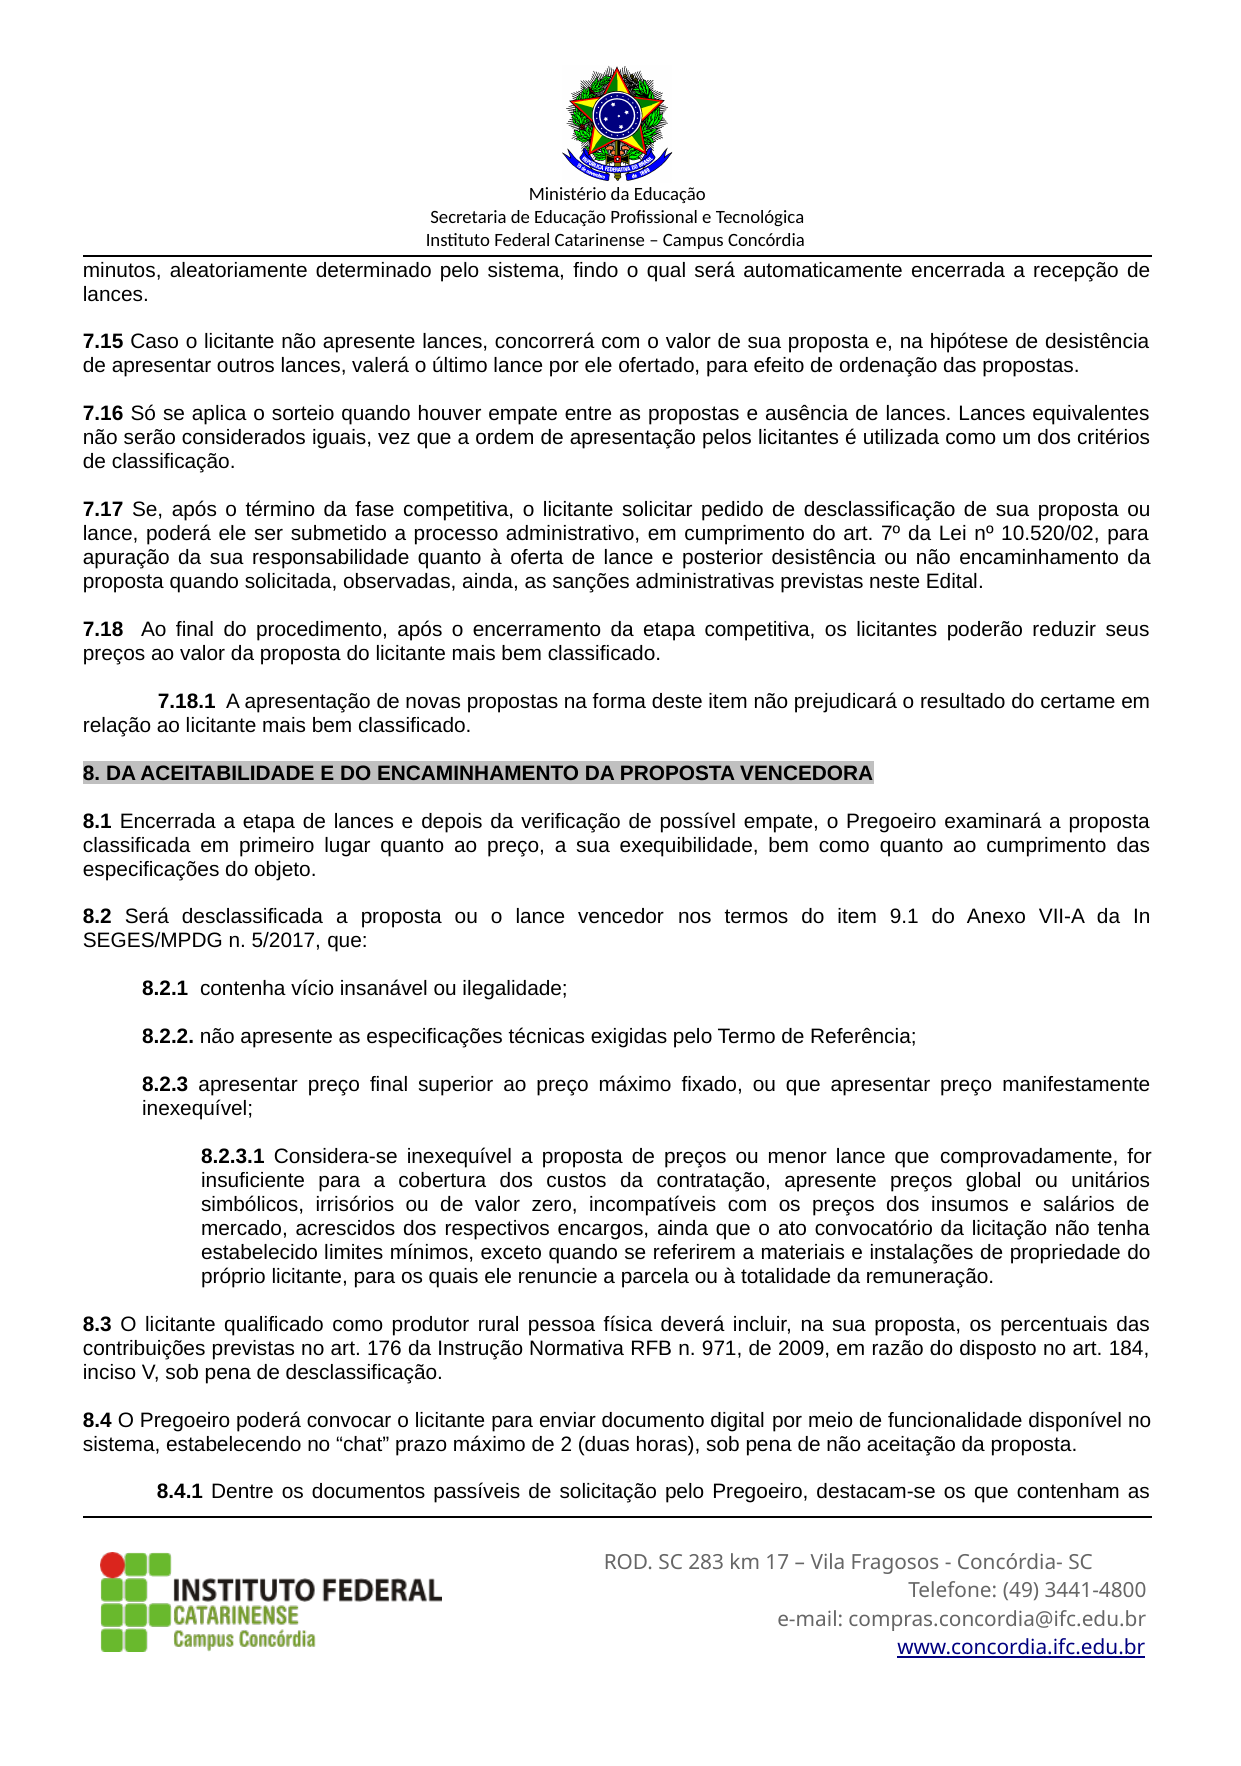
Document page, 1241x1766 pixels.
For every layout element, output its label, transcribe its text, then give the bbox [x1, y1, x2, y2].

text 8.2.2. não apresente as especificações técnicas exigidas pelo Termo de Referência; [142, 1024, 1152, 1048]
text 7.16 Só se aplica o sorteio quando houver empate entre as propostas e ausência de lances. Lances equivalentes não serão considerados iguais, vez que a ordem de apresentação pelos licitantes é utilizada como um dos critérios de classificação. [83, 401, 1152, 473]
text 8.2 Será desclassificada a proposta ou o lance vencedor nos termos do item 9.1 do Anexo VII-A da In SEGES/MPDG n. 5/2017, que: [83, 904, 1152, 952]
text minutos, aleatoriamente determinado pelo sistema, findo o qual será automaticamente encerrada a recepção de lances. [83, 257, 1152, 305]
text 8.2.3 apresentar preço final superior ao preço máximo fixado, ou que apresentar preço manifestamente inexequível; [142, 1072, 1152, 1120]
text 8.2.3.1 Considera-se inexequível a proposta de preços ou menor lance que comprovadamente, for insuficiente para a cobertura dos custos da contratação, apresente preços global ou unitários simbólicos, irrisórios ou de valor zero, incompatíveis com os preços dos insumos e salários de mercado, acrescidos dos respectivos encargos, ainda que o ato convocatório da licitação não tenha estabelecido limites mínimos, exceto quando se referirem a materiais e instalações de propriedade do próprio licitante, para os quais ele renuncie a parcela ou à totalidade da remuneração. [201, 1144, 1152, 1288]
text 8.4.1 Dentre os documentos passíveis de solicitação pelo Pregoeiro, destacam-se os que contenham as [157, 1479, 1152, 1503]
text 8. DA ACEITABILIDADE E DO ENCAMINHAMENTO DA PROPOSTA VENCEDORA [83, 761, 1152, 784]
text 7.18 Ao final do procedimento, após o encerramento da etapa competitiva, os licitantes poderão reduzir seus preços ao valor da proposta do licitante mais bem classificado. [83, 617, 1152, 665]
text 7.17 Se, após o término da fase competitiva, o licitante solicitar pedido de desclassificação de sua proposta ou lance, poderá ele ser submetido a processo administrativo, em cumprimento do art. 7º da Lei nº 10.520/02, para apuração da sua responsabilidade quanto à oferta de lance e posterior desistência ou não encaminhamento da proposta quando solicitada, observadas, ainda, as sanções administrativas previstas neste Edital. [83, 497, 1152, 593]
text 8.2.1 contenha vício insanável ou ilegalidade; [142, 976, 1152, 1000]
text 8.1 Encerrada a etapa de lances e depois da verificação de possível empate, o Pregoeiro examinará a proposta classificada em primeiro lugar quanto ao preço, a sua exequibilidade, bem como quanto ao cumprimento das especificações do objeto. [83, 808, 1152, 880]
text 8.3 O licitante qualificado como produtor rural pessoa física deverá incluir, na sua proposta, os percentuais das contribuições previstas no art. 176 da Instrução Normativa RFB n. 971, de 2009, em razão do disposto no art. 184, inciso V, sob pena de desclassificação. [83, 1312, 1152, 1383]
text 8.4 O Pregoeiro poderá convocar o licitante para enviar documento digital por meio de funcionalidade disponível no sistema, estabelecendo no “chat” prazo máximo de 2 (duas horas), sob pena de não aceitação da proposta. [83, 1407, 1152, 1455]
text 7.18.1 A apresentação de novas propostas na forma deste item não prejudicará o resultado do certame em relação ao licitante mais bem classificado. [83, 689, 1152, 737]
picture [100, 1552, 442, 1652]
text 7.15 Caso o licitante não apresente lances, concorrerá com o valor de sua proposta e, na hipótese de desistência de apresentar outros lances, valerá o último lance por ele ofertado, para efeito de ordenação das propostas. [83, 329, 1152, 377]
